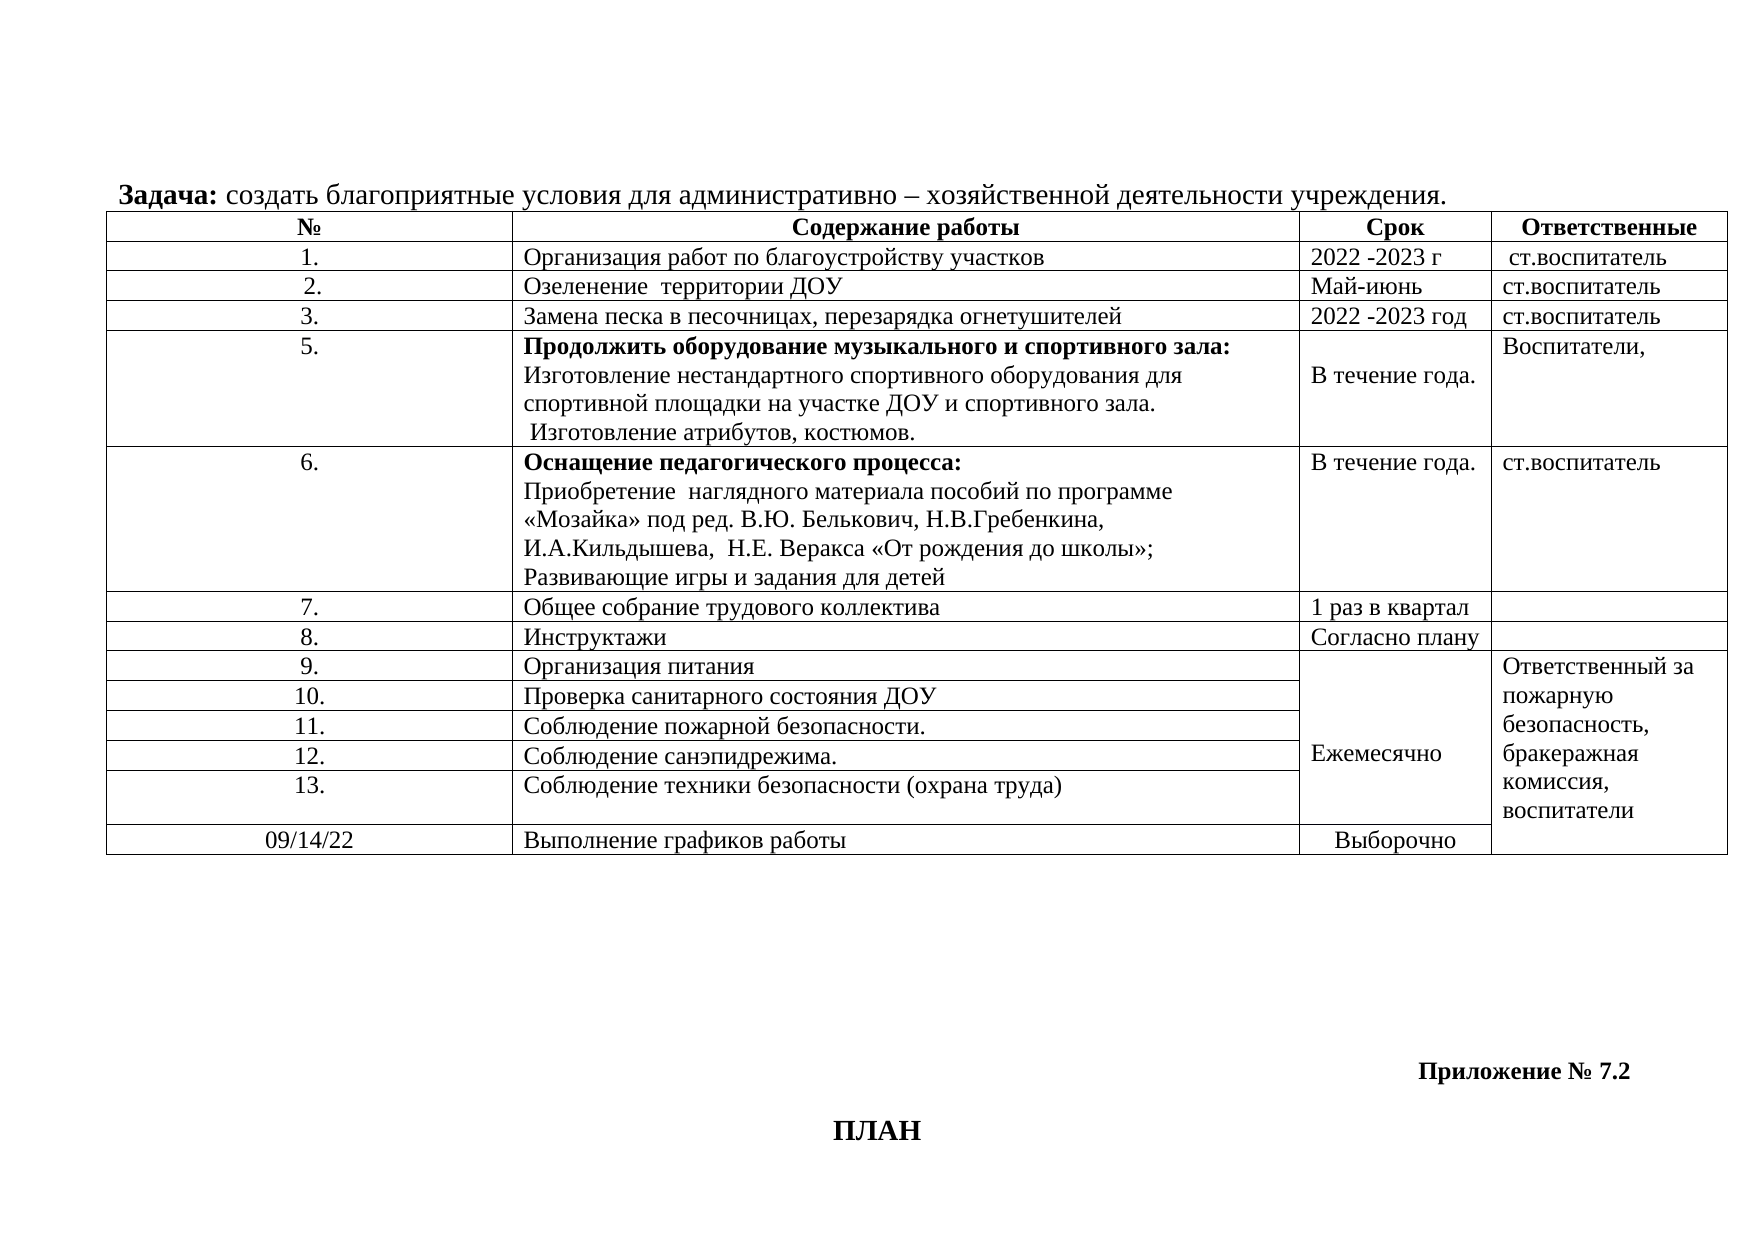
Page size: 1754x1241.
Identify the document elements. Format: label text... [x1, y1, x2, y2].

table_header Срок [1300, 212, 1491, 241]
table_cell Продолжить оборудование музыкального и спортивного зала: Изготовление нестандартного спортивного оборудования для спортивной площадки на участке ДОУ и спортивного зала. Изготовление атрибутов, костюмов. [513, 331, 1299, 446]
table_cell 14.09.22 [107, 825, 512, 854]
table_cell Озеленение территории ДОУ [513, 271, 1299, 300]
table_cell Воспитатели, [1492, 331, 1727, 446]
text Задача: создать благоприятные условия для административно – хозяйственной деятельности учреждения. [118, 177, 1636, 211]
text Приложение № 7.2 [118, 1056, 1636, 1113]
table_cell 8. [107, 622, 512, 650]
table_cell В течение года. [1300, 331, 1491, 446]
table_cell 6. [107, 447, 512, 591]
table_header Содержание работы [513, 212, 1299, 241]
table_cell [1492, 592, 1727, 621]
table_cell 1 раз в квартал [1300, 592, 1491, 621]
table_cell 3. [107, 301, 512, 330]
table_header № [107, 212, 512, 241]
table_cell 10. [107, 681, 512, 710]
table_cell ст.воспитатель [1492, 301, 1727, 330]
table_cell Проверка санитарного состояния ДОУ [513, 681, 1299, 710]
table_cell 7. [107, 592, 512, 621]
table_cell Инструктажи [513, 622, 1299, 650]
table_cell Организация работ по благоустройству участков [513, 242, 1299, 270]
table_cell 2022 -2023 год [1300, 301, 1491, 330]
table_cell В течение года. [1300, 447, 1491, 591]
table_cell 5. [107, 331, 512, 446]
table_cell Организация питания [513, 651, 1299, 680]
table_cell Выполнение графиков работы [513, 825, 1299, 854]
table_cell Соблюдение санэпидрежима. [513, 741, 1299, 769]
table_cell Ответственный за пожарную безопасность, бракеражная комиссия, воспитатели [1492, 651, 1727, 854]
table_cell 12. [107, 741, 512, 769]
table_cell 11. [107, 711, 512, 740]
table_cell Согласно плану [1300, 622, 1491, 650]
table_cell Общее собрание трудового коллектива [513, 592, 1299, 621]
table_cell 9. [107, 651, 512, 680]
table_cell ст.воспитатель [1492, 271, 1727, 300]
table_cell Выборочно [1300, 825, 1491, 854]
table_cell 13. [107, 771, 512, 824]
table_cell Оснащение педагогического процесса: Приобретение наглядного материала пособий по программе «Мозайка» под ред. В.Ю. Белькович, Н.В.Гребенкина, И.А.Кильдышева, Н.Е. Веракса «От рождения до школы»; Развивающие игры и задания для детей [513, 447, 1299, 591]
table_cell Соблюдение пожарной безопасности. [513, 711, 1299, 740]
table_cell 2. [107, 271, 512, 300]
table_cell 2022 -2023 г [1300, 242, 1491, 270]
table_cell ст.воспитатель [1492, 242, 1727, 270]
table_cell Замена песка в песочницах, перезарядка огнетушителей [513, 301, 1299, 330]
table_header Ответственные [1492, 212, 1727, 241]
table_cell Ежемесячно [1300, 651, 1491, 824]
table_cell ст.воспитатель [1492, 447, 1727, 591]
table_cell 1. [107, 242, 512, 270]
table_cell Май-июнь [1300, 271, 1491, 300]
table_cell Соблюдение техники безопасности (охрана труда) [513, 771, 1299, 824]
table_cell [1492, 622, 1727, 650]
text ПЛАН [118, 1113, 1636, 1147]
